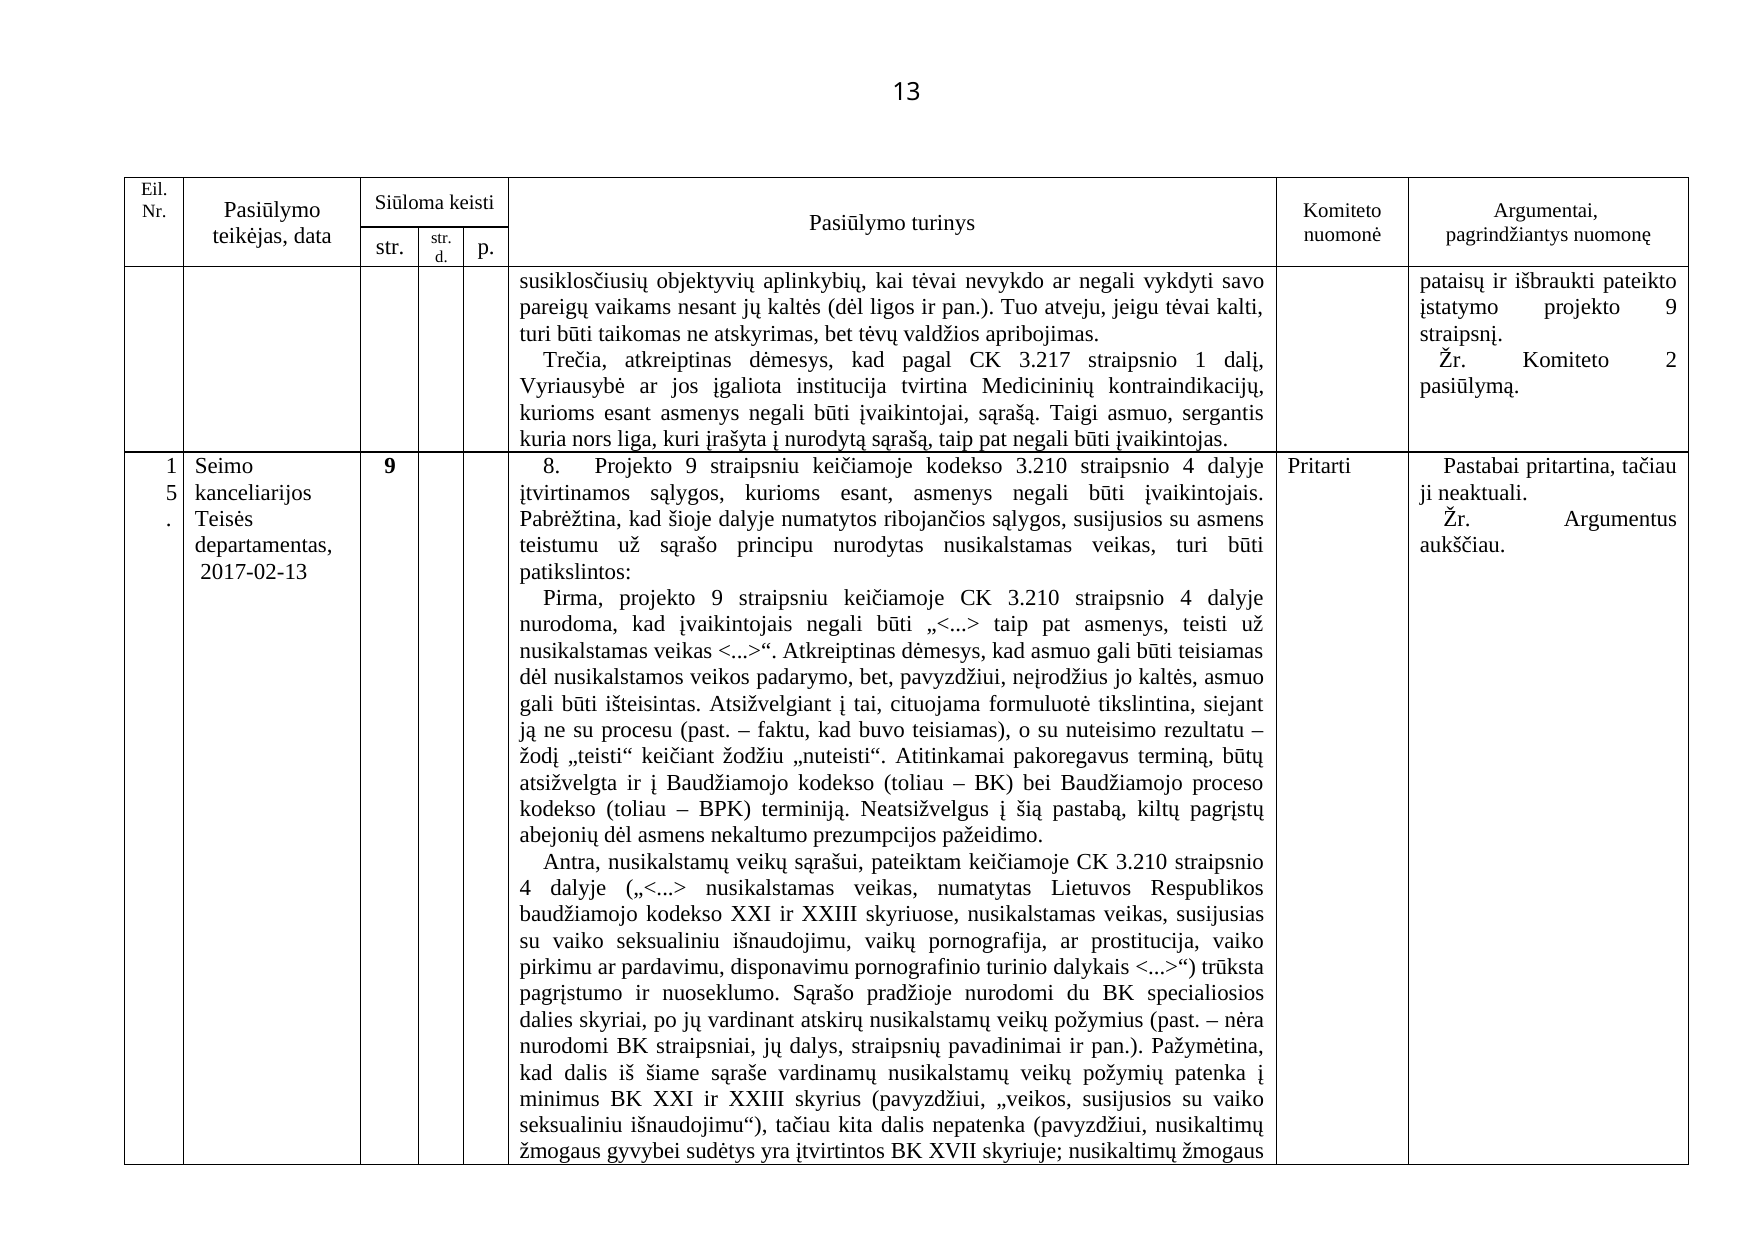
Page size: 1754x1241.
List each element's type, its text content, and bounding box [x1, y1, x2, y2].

table_cell [419, 267, 463, 451]
table_header Pasiūlymo teikėjas, data [184, 178, 360, 266]
table_cell p. [464, 228, 508, 266]
table_cell [1277, 267, 1408, 451]
table_header Argumentai, pagrindžiantys nuomonę [1409, 178, 1688, 266]
table_cell Seimo kanceliarijos Teisės departamentas, 2017-02-13 [184, 453, 360, 1164]
table_header Siūloma keisti [361, 178, 508, 226]
table_cell [361, 267, 418, 451]
table_cell 8. Projekto 9 straipsniu keičiamoje kodekso 3.210 straipsnio 4 dalyje įtvirtinamos sąlygos, kurioms esant, asmenys negali būti įvaikintojais. Pabrėžtina, kad šioje dalyje numatytos ribojančios sąlygos, susijusios su asmens teistumu už sąrašo principu nurodytas nusikalstamas veikas, turi būti patikslintos: Pirma, projekto 9 straipsniu keičiamoje CK 3.210 straipsnio 4 dalyje nurodoma, kad įvaikintojais negali būti „<...> taip pat asmenys, teisti už nusikalstamas veikas <...>“. Atkreiptinas dėmesys, kad asmuo gali būti teisiamas dėl nusikalstamos veikos padarymo, bet, pavyzdžiui, neįrodžius jo kaltės, asmuo gali būti išteisintas. Atsižvelgiant į tai, cituojama formuluotė tikslintina, siejant ją ne su procesu (past. – faktu, kad buvo teisiamas), o su nuteisimo rezultatu – žodį „teisti“ keičiant žodžiu „nuteisti“. Atitinkamai pakoregavus terminą, būtų atsižvelgta ir į Baudžiamojo kodekso (toliau – BK) bei Baudžiamojo proceso kodekso (toliau – BPK) terminiją. Neatsižvelgus į šią pastabą, kiltų pagrįstų abejonių dėl asmens nekaltumo prezumpcijos pažeidimo. Antra, nusikalstamų veikų sąrašui, pateiktam keičiamoje CK 3.210 straipsnio 4 dalyje („<...> nusikalstamas veikas, numatytas Lietuvos Respublikos baudžiamojo kodekso XXI ir XXIII skyriuose, nusikalstamas veikas, susijusias su vaiko seksualiniu išnaudojimu, vaikų pornografija, ar prostitucija, vaiko pirkimu ar pardavimu, disponavimu pornografinio turinio dalykais <...>“) trūksta pagrįstumo ir nuoseklumo. Sąrašo pradžioje nurodomi du BK specialiosios dalies skyriai, po jų vardinant atskirų nusikalstamų veikų požymius (past. – nėra nurodomi BK straipsniai, jų dalys, straipsnių pavadinimai ir pan.). Pažymėtina, kad dalis iš šiame sąraše vardinamų nusikalstamų veikų požymių patenka į minimus BK XXI ir XXIII skyrius (pavyzdžiui, „veikos, susijusios su vaiko seksualiniu išnaudojimu“), tačiau kita dalis nepatenka (pavyzdžiui, nusikaltimų žmogaus gyvybei sudėtys yra įtvirtintos BK XVII skyriuje; nusikaltimų žmogaus [509, 453, 1276, 1164]
table_cell 9 [361, 453, 418, 1164]
table_cell str. d. [419, 228, 463, 266]
table_cell [125, 453, 183, 1164]
table_cell susiklosčiusių objektyvių aplinkybių, kai tėvai nevykdo ar negali vykdyti savo pareigų vaikams nesant jų kaltės (dėl ligos ir pan.). Tuo atveju, jeigu tėvai kalti, turi būti taikomas ne atskyrimas, bet tėvų valdžios apribojimas. Trečia, atkreiptinas dėmesys, kad pagal CK 3.217 straipsnio 1 dalį, Vyriausybė ar jos įgaliota institucija tvirtina Medicininių kontraindikacijų, kurioms esant asmenys negali būti įvaikintojai, sąrašą. Taigi asmuo, sergantis kuria nors liga, kuri įrašyta į nurodytą sąrašą, taip pat negali būti įvaikintojas. [509, 267, 1276, 451]
table_header Komiteto nuomonė [1277, 178, 1408, 266]
table_cell Pastabai pritartina, tačiau ji neaktuali. Žr. Argumentus aukščiau. [1409, 453, 1688, 1164]
table_cell [464, 453, 508, 1164]
table_cell [184, 267, 360, 451]
table_cell [125, 267, 183, 451]
table_cell [419, 453, 463, 1164]
table_cell [464, 267, 508, 451]
table_header Pasiūlymo turinys [509, 178, 1276, 266]
table_header Eil. Nr. [125, 178, 183, 266]
table_cell str. [361, 228, 418, 266]
table_cell pataisų ir išbraukti pateikto įstatymo projekto 9 straipsnį. Žr. Komiteto 2 pasiūlymą. [1409, 267, 1688, 451]
table_cell Pritarti [1277, 453, 1408, 1164]
